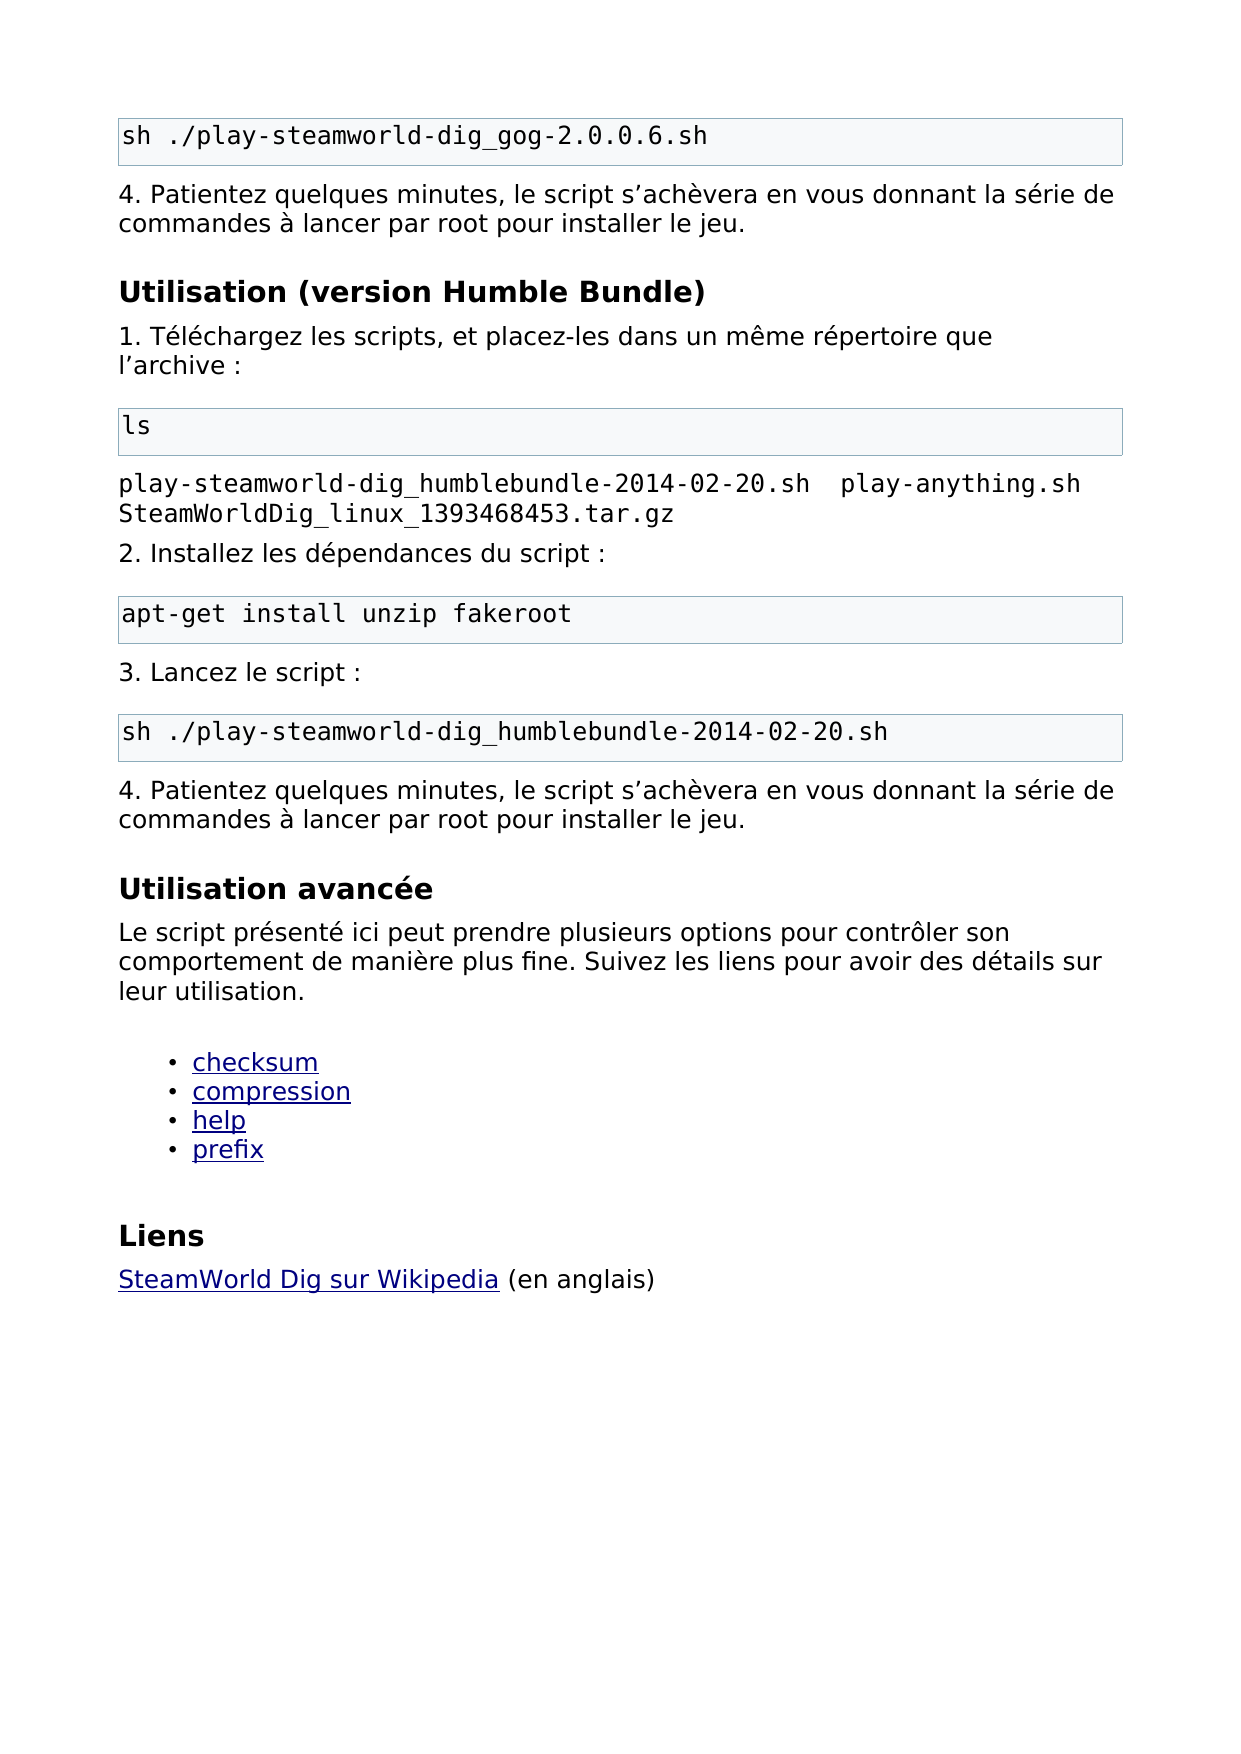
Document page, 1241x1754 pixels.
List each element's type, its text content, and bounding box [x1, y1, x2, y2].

text 1. Téléchargez les scripts, et placez-les dans un même répertoire que l’archive : [118, 322, 1122, 381]
list prefix [177, 1135, 1122, 1164]
subtitle Utilisation (version Humble Bundle) [118, 276, 1122, 310]
list checksum [177, 1048, 1122, 1077]
list help [177, 1106, 1122, 1135]
table_header sh ./play-steamworld-dig_humblebundle-2014-02-20.sh [119, 715, 1122, 761]
text 4. Patientez quelques minutes, le script s’achèvera en vous donnant la série de commandes à lancer par root pour installer le jeu. [118, 180, 1122, 238]
text 2. Installez les dépendances du script : [118, 540, 1122, 569]
subtitle Utilisation avancée [118, 872, 1122, 906]
text 4. Patientez quelques minutes, le script s’achèvera en vous donnant la série de commandes à lancer par root pour installer le jeu. [118, 776, 1122, 834]
text 3. Lancez le script : [118, 658, 1122, 687]
table_header sh ./play-steamworld-dig_gog-2.0.0.6.sh [119, 119, 1122, 165]
text Le script présenté ici peut prendre plusieurs options pour contrôler son comportement de manière plus fine. Suivez les liens pour avoir des détails sur leur utilisation. [118, 918, 1122, 1006]
list compression [177, 1077, 1122, 1106]
table_header ls [119, 409, 1122, 455]
text play-steamworld-dig_humblebundle-2014-02-20.sh play-anything.sh SteamWorldDig_linux_1393468453.tar.gz [118, 469, 1122, 528]
table_header apt-get install unzip fakeroot [119, 597, 1122, 643]
subtitle Liens [118, 1219, 1122, 1253]
text SteamWorld Dig sur Wikipedia (en anglais) [118, 1266, 1122, 1295]
